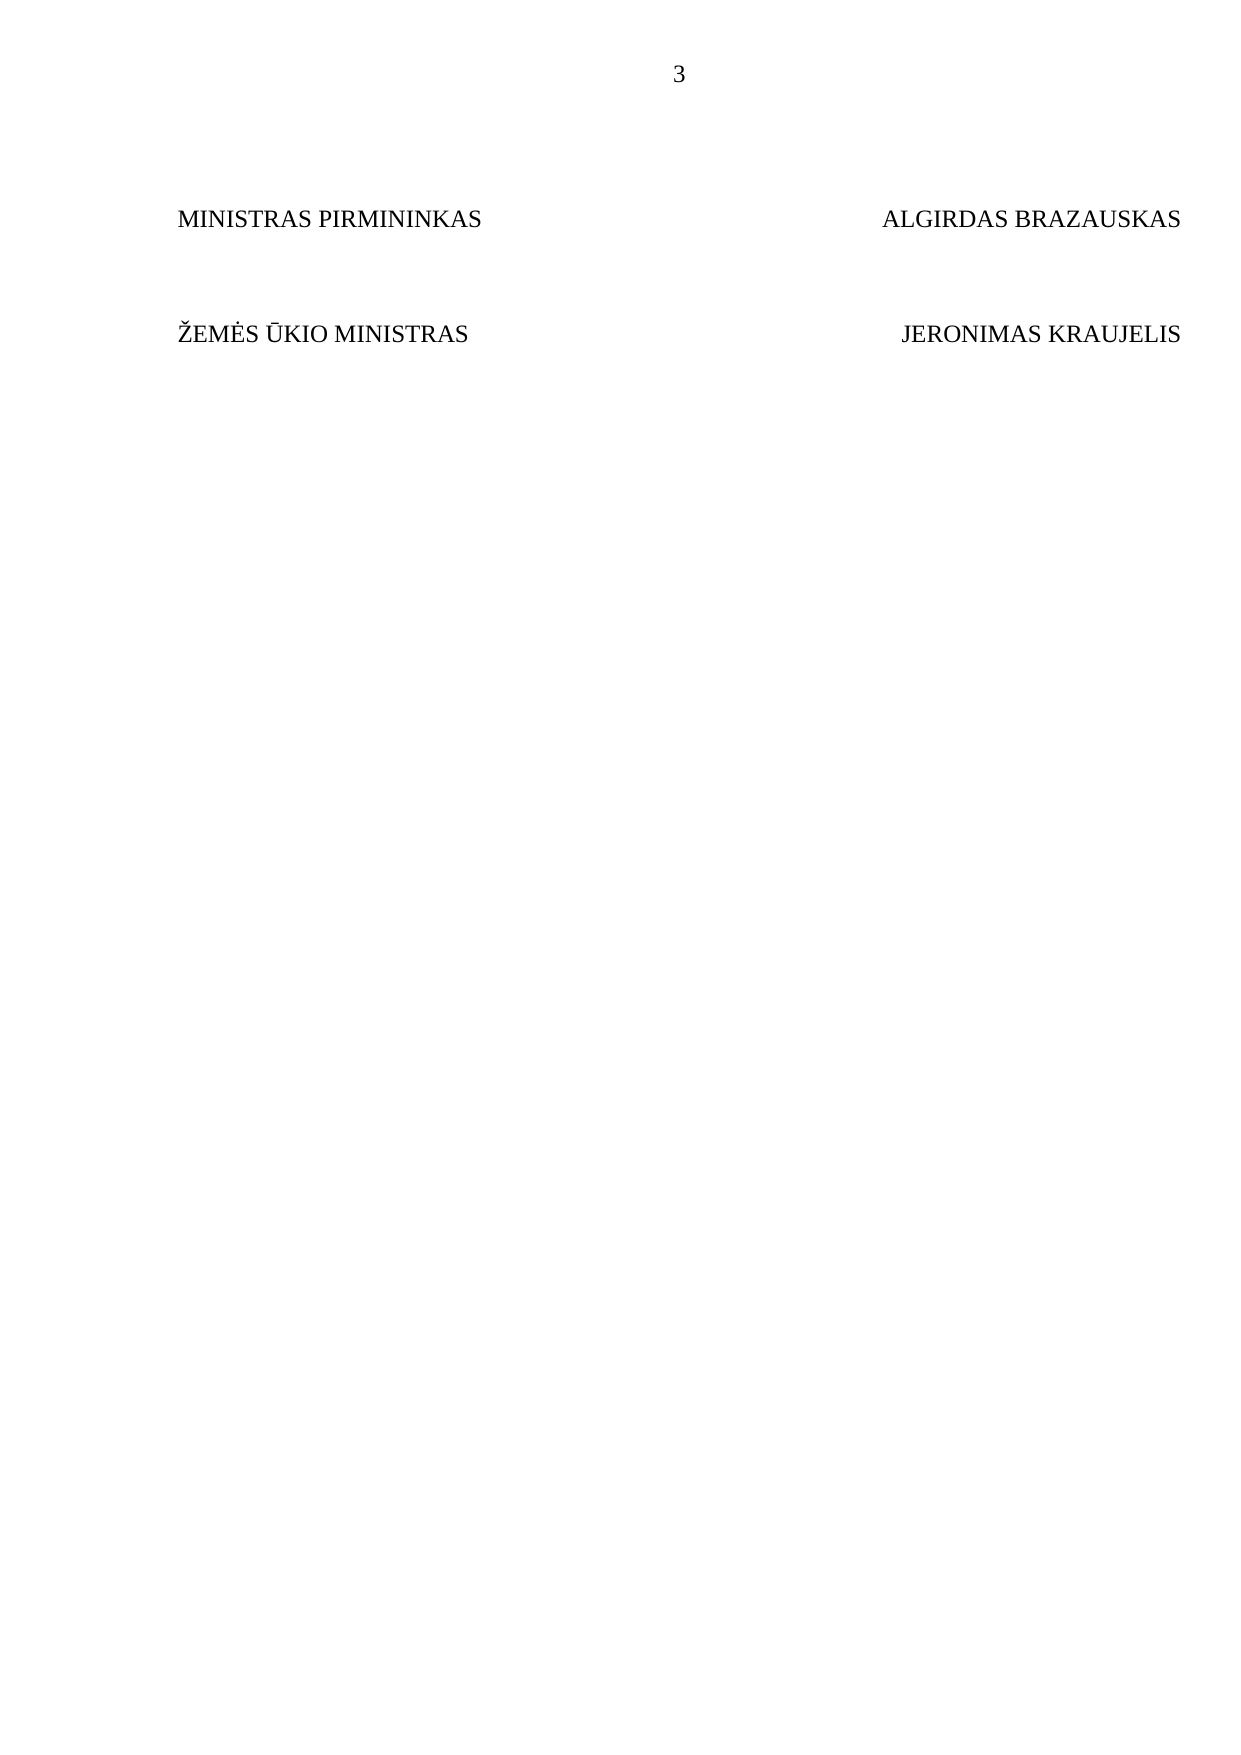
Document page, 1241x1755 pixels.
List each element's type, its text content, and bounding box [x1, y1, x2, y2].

text Ministras Pirmininkas Algirdas Brazauskas [177, 204, 1181, 233]
text Žemės ūkio ministras Jeronimas Kraujelis [177, 319, 1181, 348]
